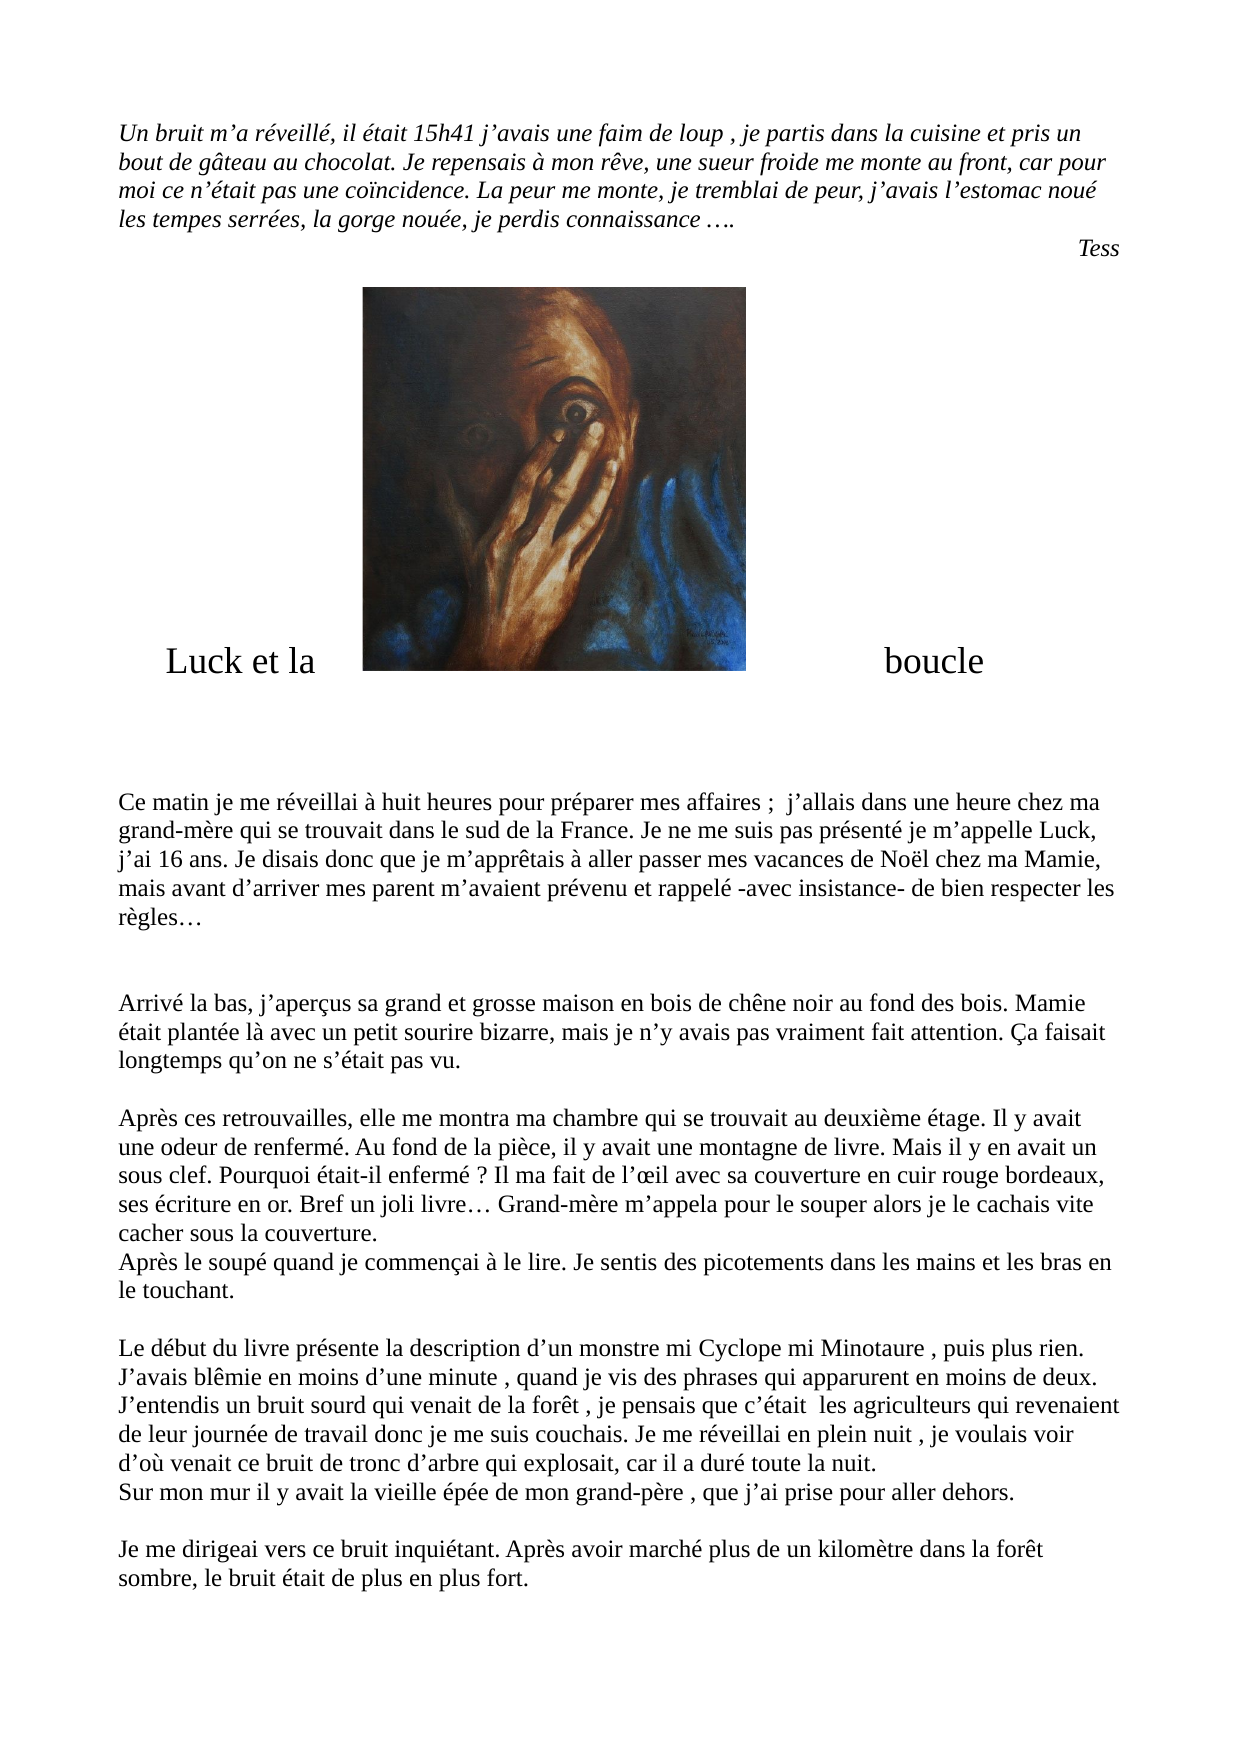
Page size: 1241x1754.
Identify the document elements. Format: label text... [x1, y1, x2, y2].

text Un bruit m’a réveillé, il était 15h41 j’avais une faim de loup , je partis dans la cuisine et pris un bout de gâteau au chocolat. Je repensais à mon rêve, une sueur froide me monte au front, car pour moi ce n’était pas une coïncidence. La peur me monte, je tremblai de peur, j’avais l’estomac noué les tempes serrées, la gorge nouée, je perdis connaissance …. [118, 118, 1122, 233]
text Après ces retrouvailles, elle me montra ma chambre qui se trouvait au deuxième étage. Il y avait une odeur de renfermé. Au fond de la pièce, il y avait une montagne de livre. Mais il y en avait un sous clef. Pourquoi était-il enfermé ? Il ma fait de l’œil avec sa couverture en cuir rouge bordeaux, ses écriture en or. Bref un joli livre… Grand-mère m’appela pour le souper alors je le cachais vite cacher sous la couverture. [118, 1103, 1122, 1247]
text Après le soupé quand je commençai à le lire. Je sentis des picotements dans les mains et les bras en le touchant. [118, 1247, 1122, 1304]
text Luck et la boucle [118, 638, 1122, 681]
text Ce matin je me réveillai à huit heures pour préparer mes affaires ; j’allais dans une heure chez ma grand-mère qui se trouvait dans le sud de la France. Je ne me suis pas présenté je m’appelle Luck, j’ai 16 ans. Je disais donc que je m’apprêtais à aller passer mes vacances de Noël chez ma Mamie, mais avant d’arriver mes parent m’avaient prévenu et rappelé -avec insistance- de bien respecter les règles… [118, 787, 1122, 931]
text Je me dirigeai vers ce bruit inquiétant. Après avoir marché plus de un kilomètre dans la forêt sombre, le bruit était de plus en plus fort. [118, 1534, 1122, 1592]
text Le début du livre présente la description d’un monstre mi Cyclope mi Minotaure , puis plus rien. J’avais blêmie en moins d’une minute , quand je vis des phrases qui apparurent en moins de deux. J’entendis un bruit sourd qui venait de la forêt , je pensais que c’était les agriculteurs qui revenaient de leur journée de travail donc je me suis couchais. Je me réveillai en plein nuit , je voulais voir d’où venait ce bruit de tronc d’arbre qui explosait, car il a duré toute la nuit. [118, 1333, 1122, 1477]
text Tess [118, 233, 1122, 262]
picture [362, 287, 746, 671]
text Arrivé la bas, j’aperçus sa grand et grosse maison en bois de chêne noir au fond des bois. Mamie était plantée là avec un petit sourire bizarre, mais je n’y avais pas vraiment fait attention. Ça faisait longtemps qu’on ne s’était pas vu. [118, 988, 1122, 1074]
text Sur mon mur il y avait la vieille épée de mon grand-père , que j’ai prise pour aller dehors. [118, 1477, 1122, 1506]
